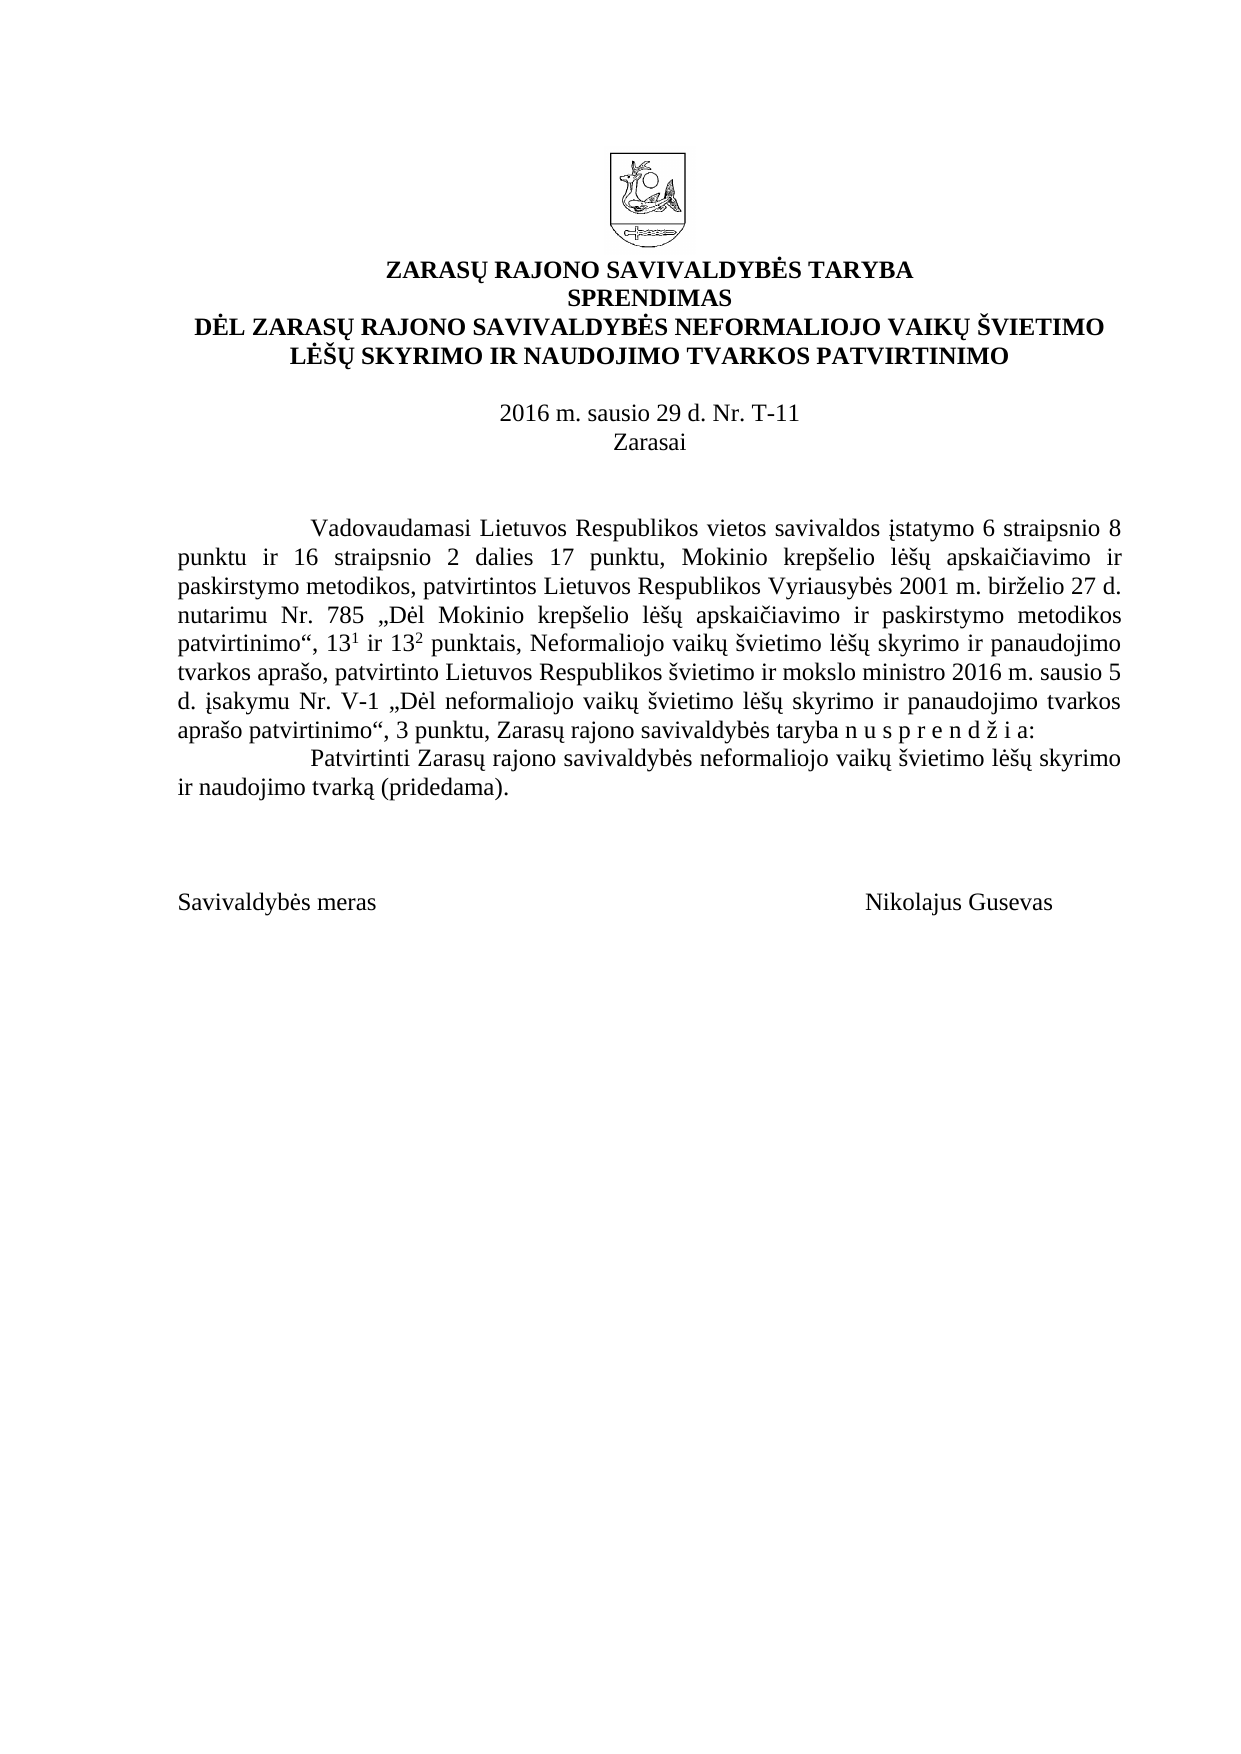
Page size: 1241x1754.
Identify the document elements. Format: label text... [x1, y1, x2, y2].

text DĖL ZARASŲ RAJONO SAVIVALDYBĖS NEFORMALIOJO VAIKŲ ŠVIETIMO LĖŠŲ SKYRIMO IR NAUDOJIMO TVARKOS PATVIRTINIMO [177, 312, 1122, 370]
text SPRENDIMAS [177, 283, 1122, 312]
text Zarasai [177, 427, 1122, 456]
text Zarasų rajono savivaldybės TARYBA [177, 255, 1122, 283]
text 2016 m. sausio 29 d. Nr. T-11 [177, 398, 1122, 427]
text Savivaldybės meras Nikolajus Gusevas [177, 887, 1122, 916]
text Patvirtinti Zarasų rajono savivaldybės neformaliojo vaikų švietimo lėšų skyrimo ir naudojimo tvarką (pridedama). [177, 743, 1122, 801]
text Vadovaudamasi Lietuvos Respublikos vietos savivaldos įstatymo 6 straipsnio 8 punktu ir 16 straipsnio 2 dalies 17 punktu, Mokinio krepšelio lėšų apskaičiavimo ir paskirstymo metodikos, patvirtintos Lietuvos Respublikos Vyriausybės 2001 m. birželio 27 d. nutarimu Nr. 785 „Dėl Mokinio krepšelio lėšų apskaičiavimo ir paskirstymo metodikos patvirtinimo“, 131 ir 132 punktais, Neformaliojo vaikų švietimo lėšų skyrimo ir panaudojimo tvarkos aprašo, patvirtinto Lietuvos Respublikos švietimo ir mokslo ministro 2016 m. sausio 5 d. įsakymu Nr. V-1 „Dėl neformaliojo vaikų švietimo lėšų skyrimo ir panaudojimo tvarkos aprašo patvirtinimo“, 3 punktu, Zarasų rajono savivaldybės taryba n u s p r e n d ž i a: [177, 513, 1122, 743]
